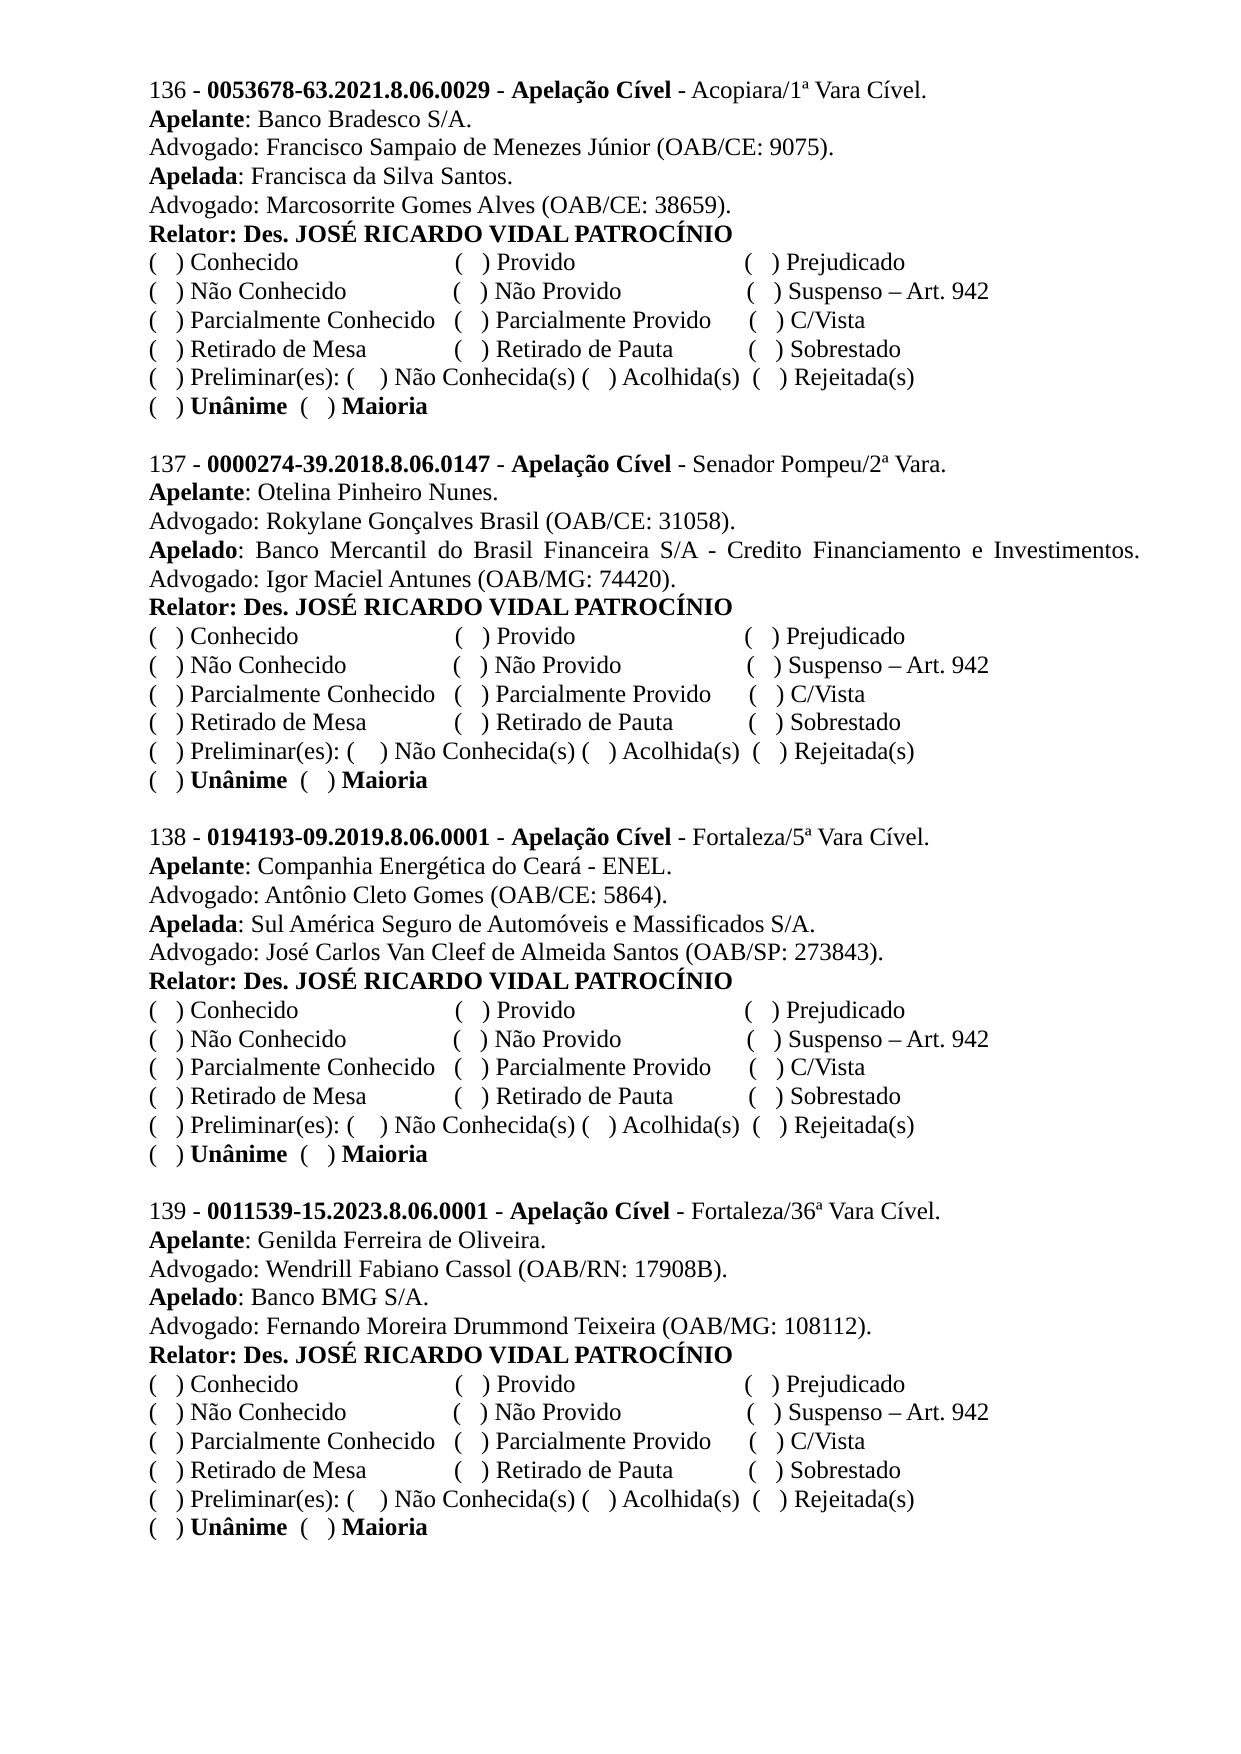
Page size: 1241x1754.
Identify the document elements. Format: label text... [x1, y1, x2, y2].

text ( ) Conhecido ( ) Provido ( ) Prejudicado [148, 1369, 1141, 1397]
text ( ) Não Conhecido ( ) Não Provido ( ) Suspenso – Art. 942 [148, 1397, 1158, 1426]
text ( ) Unânime ( ) Maioria [148, 1512, 1158, 1541]
text ( ) Retirado de Mesa ( ) Retirado de Pauta ( ) Sobrestado [148, 334, 1158, 362]
text ( ) Não Conhecido ( ) Não Provido ( ) Suspenso – Art. 942 [148, 276, 1158, 305]
text Apelado: Banco BMG S/A. [148, 1282, 1141, 1311]
text ( ) Unânime ( ) Maioria [148, 1139, 1158, 1167]
text Advogado: Wendrill Fabiano Cassol (OAB/RN: 17908B). [148, 1254, 1141, 1282]
text ( ) Retirado de Mesa ( ) Retirado de Pauta ( ) Sobrestado [148, 1455, 1158, 1484]
text Apelante: Companhia Energética do Ceará - ENEL. [148, 851, 1141, 880]
text ( ) Preliminar(es): ( ) Não Conhecida(s) ( ) Acolhida(s) ( ) Rejeitada(s) [148, 1110, 1158, 1139]
text ( ) Parcialmente Conhecido ( ) Parcialmente Provido ( ) C/Vista [148, 305, 1158, 334]
text ( ) Conhecido ( ) Provido ( ) Prejudicado [148, 247, 1141, 276]
text Relator: Des. JOSÉ RICARDO VIDAL PATROCÍNIO [148, 1340, 1141, 1369]
text ( ) Retirado de Mesa ( ) Retirado de Pauta ( ) Sobrestado [148, 1081, 1158, 1110]
text Apelado: Banco Mercantil do Brasil Financeira S/A - Credito Financiamento e Investimentos. Advogado: Igor Maciel Antunes (OAB/MG: 74420). [148, 535, 1141, 592]
text Advogado: Francisco Sampaio de Menezes Júnior (OAB/CE: 9075). [148, 132, 1141, 161]
text ( ) Parcialmente Conhecido ( ) Parcialmente Provido ( ) C/Vista [148, 679, 1158, 707]
text Relator: Des. JOSÉ RICARDO VIDAL PATROCÍNIO [148, 966, 1141, 995]
text ( ) Unânime ( ) Maioria [148, 391, 1158, 420]
text Apelante: Genilda Ferreira de Oliveira. [148, 1225, 1141, 1254]
text ( ) Preliminar(es): ( ) Não Conhecida(s) ( ) Acolhida(s) ( ) Rejeitada(s) [148, 1484, 1158, 1512]
text ( ) Preliminar(es): ( ) Não Conhecida(s) ( ) Acolhida(s) ( ) Rejeitada(s) [148, 362, 1158, 391]
text Advogado: Rokylane Gonçalves Brasil (OAB/CE: 31058). [148, 506, 1141, 535]
text ( ) Unânime ( ) Maioria [148, 765, 1158, 794]
text 136 - 0053678-63.2021.8.06.0029 - Apelação Cível - Acopiara/1ª Vara Cível. [148, 75, 1141, 104]
text Advogado: Marcosorrite Gomes Alves (OAB/CE: 38659). [148, 190, 1141, 219]
text ( ) Preliminar(es): ( ) Não Conhecida(s) ( ) Acolhida(s) ( ) Rejeitada(s) [148, 736, 1158, 765]
text 137 - 0000274-39.2018.8.06.0147 - Apelação Cível - Senador Pompeu/2ª Vara. [148, 449, 1141, 477]
text Apelante: Otelina Pinheiro Nunes. [148, 477, 1141, 506]
text 138 - 0194193-09.2019.8.06.0001 - Apelação Cível - Fortaleza/5ª Vara Cível. [148, 822, 1141, 851]
text ( ) Conhecido ( ) Provido ( ) Prejudicado [148, 621, 1141, 650]
text Advogado: José Carlos Van Cleef de Almeida Santos (OAB/SP: 273843). [148, 937, 1141, 966]
text ( ) Parcialmente Conhecido ( ) Parcialmente Provido ( ) C/Vista [148, 1052, 1158, 1081]
text Relator: Des. JOSÉ RICARDO VIDAL PATROCÍNIO [148, 592, 1141, 621]
text ( ) Não Conhecido ( ) Não Provido ( ) Suspenso – Art. 942 [148, 1024, 1158, 1052]
text Advogado: Fernando Moreira Drummond Teixeira (OAB/MG: 108112). [148, 1311, 1141, 1340]
text Apelada: Francisca da Silva Santos. [148, 161, 1141, 190]
text Advogado: Antônio Cleto Gomes (OAB/CE: 5864). [148, 880, 1141, 909]
text ( ) Parcialmente Conhecido ( ) Parcialmente Provido ( ) C/Vista [148, 1426, 1158, 1455]
text Apelada: Sul América Seguro de Automóveis e Massificados S/A. [148, 909, 1141, 937]
text Relator: Des. JOSÉ RICARDO VIDAL PATROCÍNIO [148, 219, 1141, 247]
text ( ) Conhecido ( ) Provido ( ) Prejudicado [148, 995, 1141, 1024]
text 139 - 0011539-15.2023.8.06.0001 - Apelação Cível - Fortaleza/36ª Vara Cível. [148, 1196, 1141, 1225]
text ( ) Não Conhecido ( ) Não Provido ( ) Suspenso – Art. 942 [148, 650, 1158, 679]
text ( ) Retirado de Mesa ( ) Retirado de Pauta ( ) Sobrestado [148, 707, 1158, 736]
text Apelante: Banco Bradesco S/A. [148, 104, 1141, 132]
